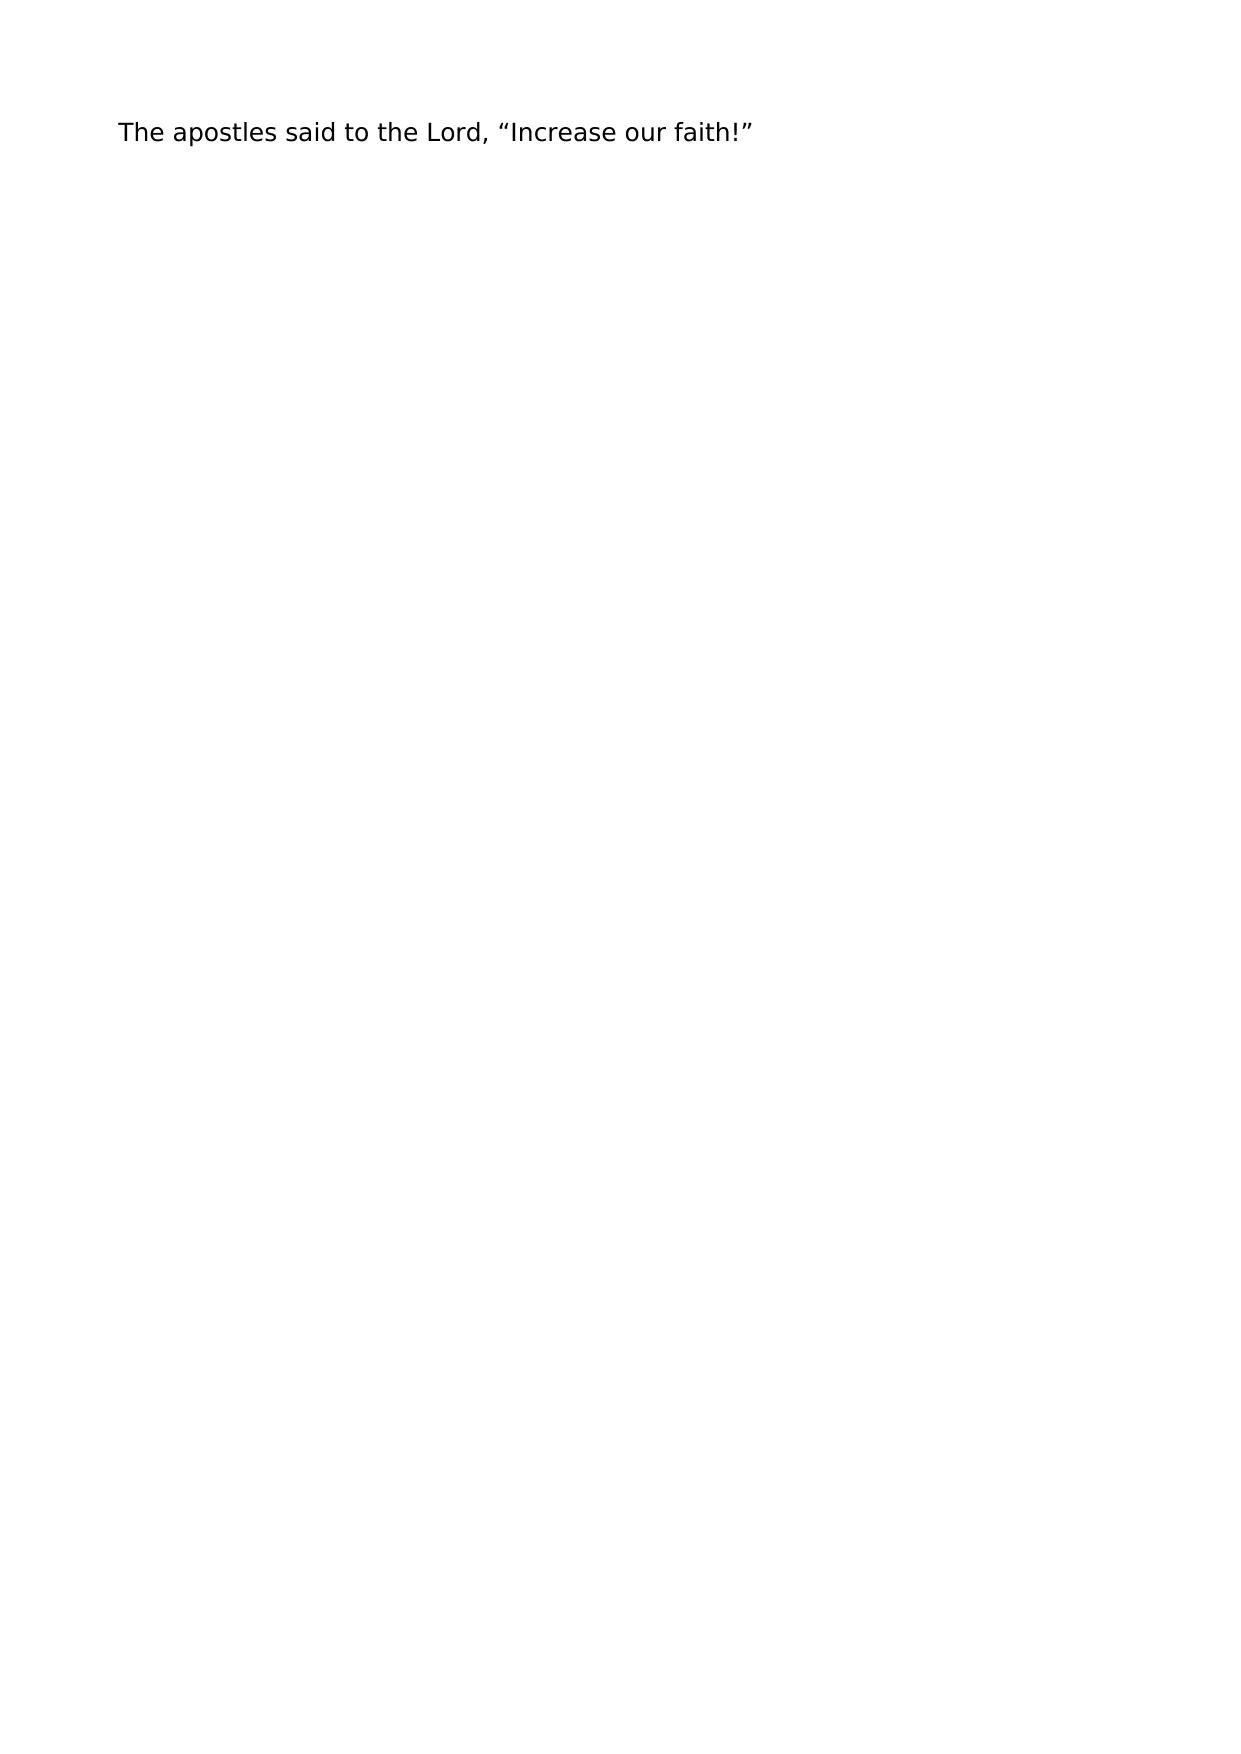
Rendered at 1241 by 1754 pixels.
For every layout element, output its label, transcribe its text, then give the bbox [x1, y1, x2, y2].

text The apostles said to the Lord, “Increase our faith!” [118, 118, 1122, 147]
